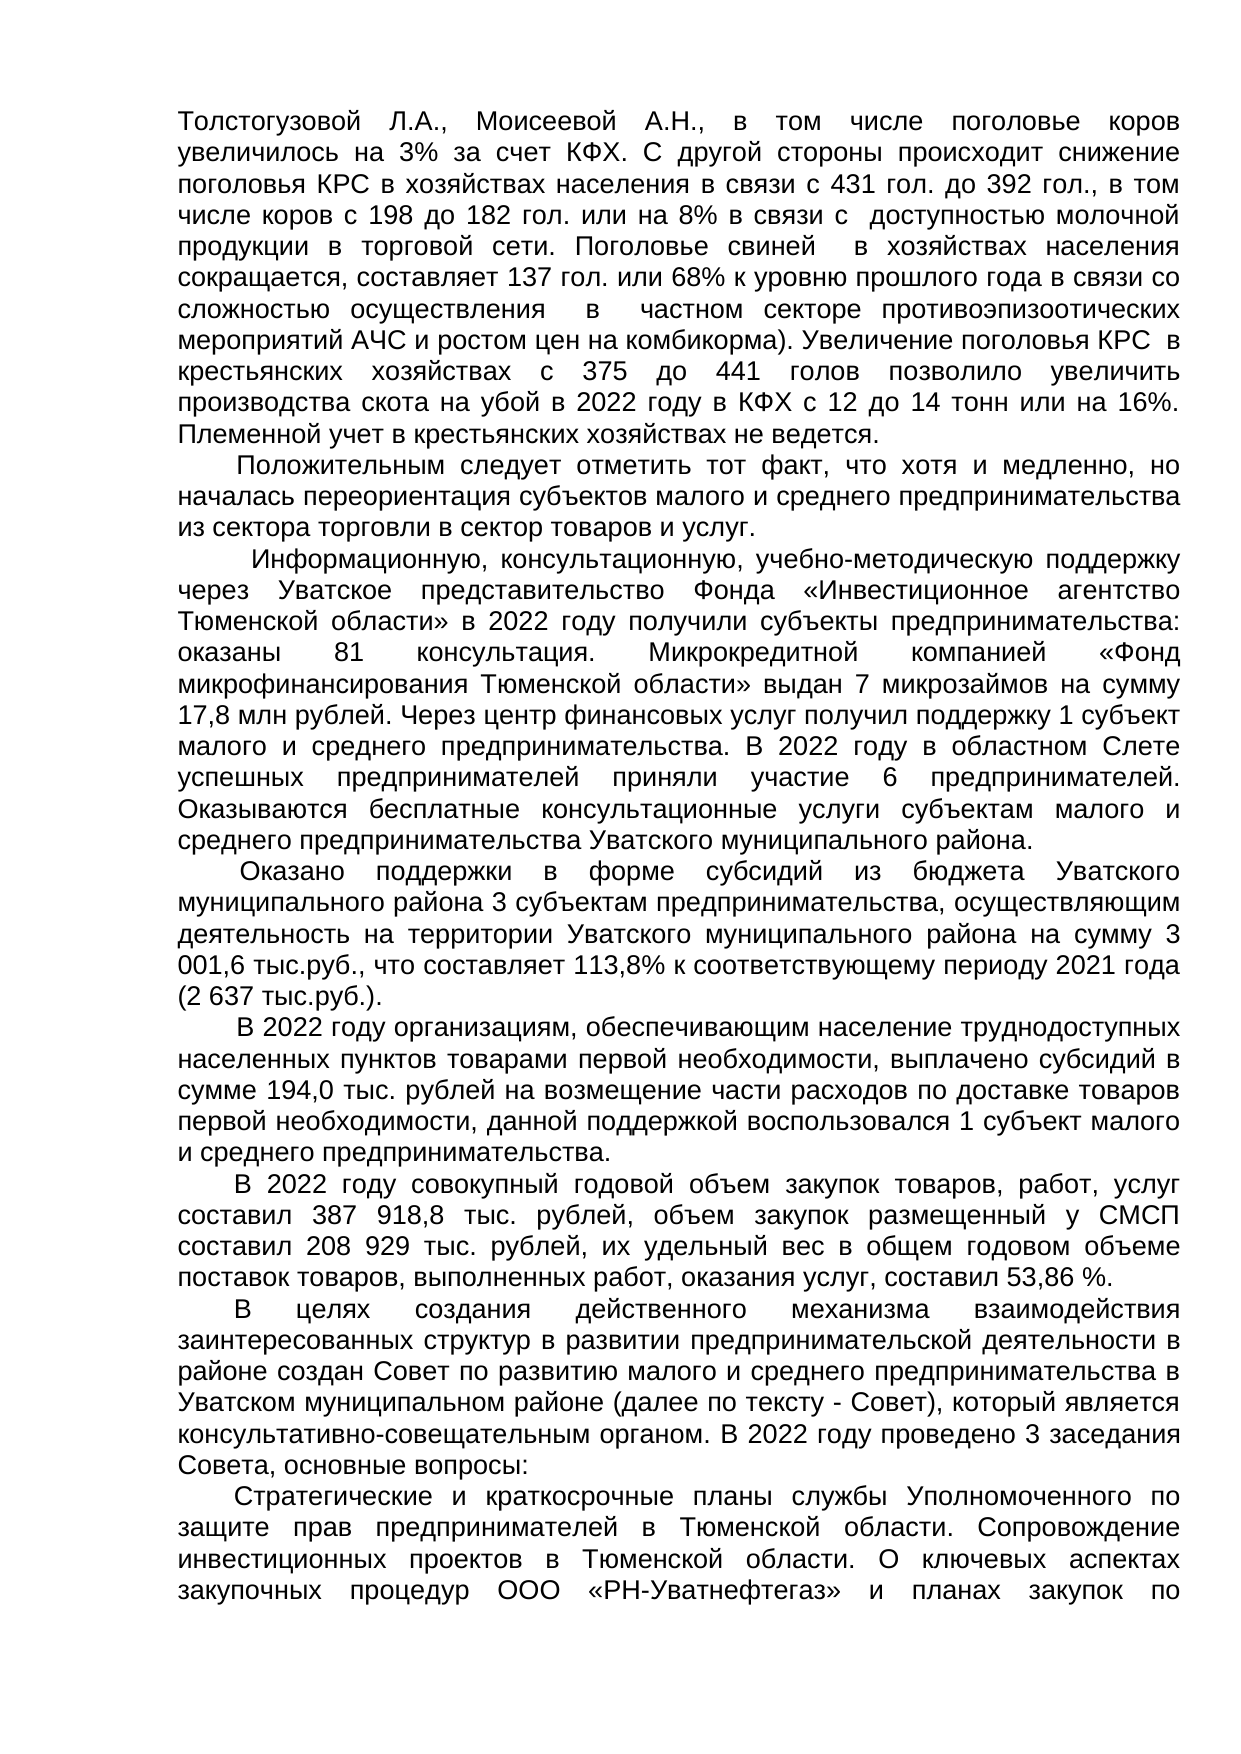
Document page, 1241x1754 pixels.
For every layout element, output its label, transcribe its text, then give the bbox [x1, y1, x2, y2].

text В 2022 году организациям, обеспечивающим население труднодоступных населенных пунктов товарами первой необходимости, выплачено субсидий в сумме 194,0 тыс. рублей на возмещение части расходов по доставке товаров первой необходимости, данной поддержкой воспользовался 1 субъект малого и среднего предпринимательства. [177, 1011, 1181, 1168]
text Информационную, консультационную, учебно-методическую поддержку через Уватское представительство Фонда «Инвестиционное агентство Тюменской области» в 2022 году получили субъекты предпринимательства: оказаны 81 консультация. Микрокредитной компанией «Фонд микрофинансирования Тюменской области» выдан 7 микрозаймов на сумму 17,8 млн рублей. Через центр финансовых услуг получил поддержку 1 субъект малого и среднего предпринимательства. В 2022 году в областном Слете успешных предпринимателей приняли участие 6 предпринимателей. Оказываются бесплатные консультационные услуги субъектам малого и среднего предпринимательства Уватского муниципального района. [177, 543, 1181, 855]
text Оказано поддержки в форме субсидий из бюджета Уватского муниципального района 3 субъектам предпринимательства, осуществляющим деятельность на территории Уватского муниципального района на сумму 3 001,6 тыс.руб., что составляет 113,8% к соответствующему периоду 2021 года (2 637 тыс.руб.). [177, 855, 1181, 1011]
text В 2022 году совокупный годовой объем закупок товаров, работ, услуг составил 387 918,8 тыс. рублей, объем закупок размещенный у СМСП составил 208 929 тыс. рублей, их удельный вес в общем годовом объеме поставок товаров, выполненных работ, оказания услуг, составил 53,86 %. [177, 1168, 1181, 1293]
text В целях создания действенного механизма взаимодействия заинтересованных структур в развитии предпринимательской деятельности в районе создан Совет по развитию малого и среднего предпринимательства в Уватском муниципальном районе (далее по тексту - Совет), который является консультативно-совещательным органом. В 2022 году проведено 3 заседания Совета, основные вопросы: [177, 1293, 1181, 1480]
text Положительным следует отметить тот факт, что хотя и медленно, но началась переориентация субъектов малого и среднего предпринимательства из сектора торговли в сектор товаров и услуг. [177, 449, 1181, 543]
text Толстогузовой Л.А., Моисеевой А.Н., в том числе поголовье коров увеличилось на 3% за счет КФХ. С другой стороны происходит снижение поголовья КРС в хозяйствах населения в связи с 431 гол. до 392 гол., в том числе коров с 198 до 182 гол. или на 8% в связи с доступностью молочной продукции в торговой сети. Поголовье свиней в хозяйствах населения сокращается, составляет 137 гол. или 68% к уровню прошлого года в связи со сложностью осуществления в частном секторе противоэпизоотических мероприятий АЧС и ростом цен на комбикорма). Увеличение поголовья КРС в крестьянских хозяйствах с 375 до 441 голов позволило увеличить производства скота на убой в 2022 году в КФХ с 12 до 14 тонн или на 16%. Племенной учет в крестьянских хозяйствах не ведется. [177, 105, 1181, 449]
text Стратегические и краткосрочные планы службы Уполномоченного по защите прав предпринимателей в Тюменской области. Сопровождение инвестиционных проектов в Тюменской области. О ключевых аспектах закупочных процедур ООО «РН-Уватнефтегаз» и планах закупок по [177, 1480, 1181, 1605]
